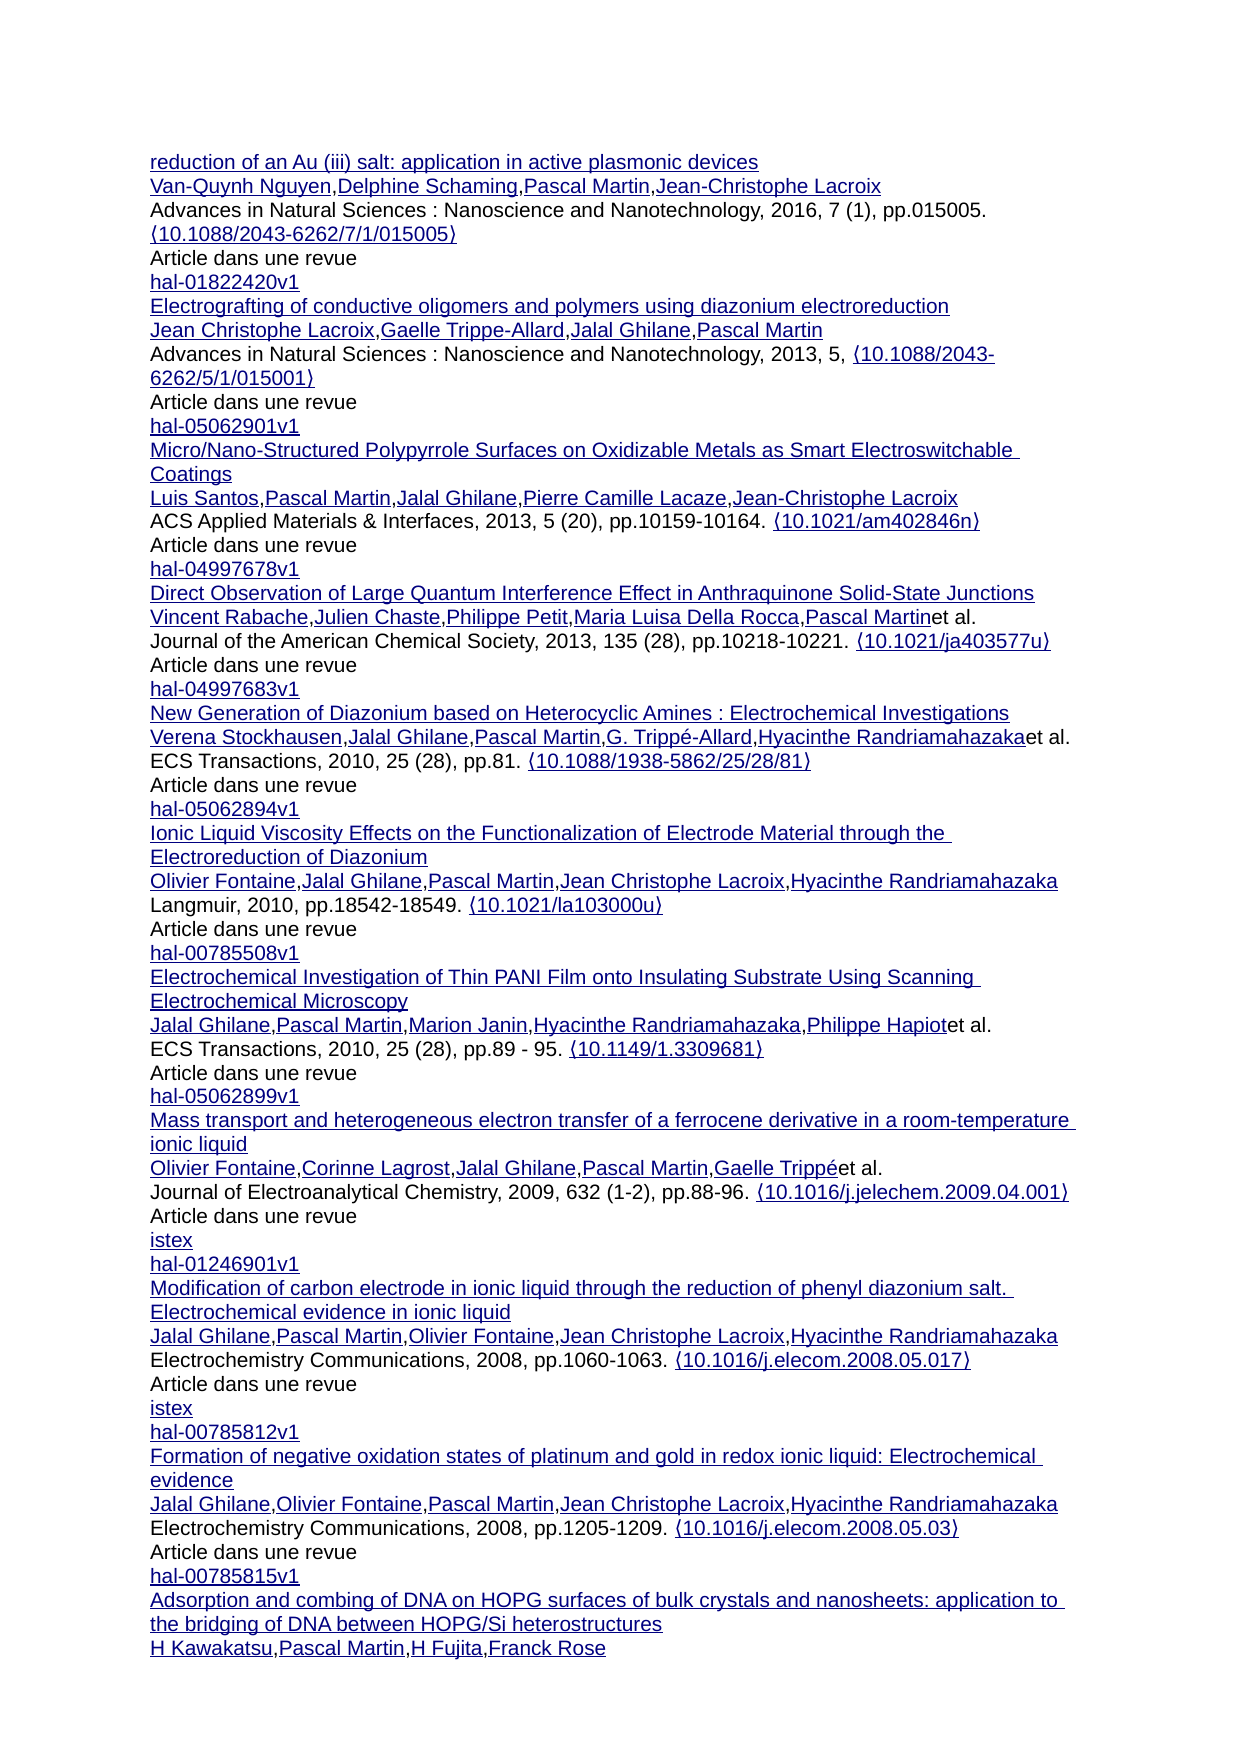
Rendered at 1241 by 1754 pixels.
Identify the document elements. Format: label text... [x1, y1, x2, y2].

table_cell Formation of negative oxidation states of platinum and gold in redox ionic liquid: Electrochemical evidence Jalal Ghilane,Olivier Fontaine,Pascal Martin,Jean Christophe Lacroix,Hyacinthe Randriamahazaka Electrochemistry Communications, 2008, pp.1205-1209. ⟨10.1016/j.elecom.2008.05.03⟩ Article dans une revue hal-00785815v1 [150, 1444, 1090, 1587]
table_cell Adsorption and combing of DNA on HOPG surfaces of bulk crystals and nanosheets: application to the bridging of DNA between HOPG/Si heterostructures H Kawakatsu,Pascal Martin,H Fujita,Franck Rose [150, 1588, 1090, 1659]
table_cell Modification of carbon electrode in ionic liquid through the reduction of phenyl diazonium salt. Electrochemical evidence in ionic liquid Jalal Ghilane,Pascal Martin,Olivier Fontaine,Jean Christophe Lacroix,Hyacinthe Randriamahazaka Electrochemistry Communications, 2008, pp.1060-1063. ⟨10.1016/j.elecom.2008.05.017⟩ Article dans une revue istex hal-00785812v1 [150, 1276, 1090, 1444]
table_cell Electrochemical Investigation of Thin PANI Film onto Insulating Substrate Using Scanning Electrochemical Microscopy Jalal Ghilane,Pascal Martin,Marion Janin,Hyacinthe Randriamahazaka,Philippe Hapiotet al. ECS Transactions, 2010, 25 (28), pp.89 - 95. ⟨10.1149/1.3309681⟩ Article dans une revue hal-05062899v1 [150, 965, 1090, 1108]
table_cell reduction of an Au (iii) salt: application in active plasmonic devices Van-Quynh Nguyen,Delphine Schaming,Pascal Martin,Jean-Christophe Lacroix Advances in Natural Sciences : Nanoscience and Nanotechnology, 2016, 7 (1), pp.015005. ⟨10.1088/2043-6262/7/1/015005⟩ Article dans une revue hal-01822420v1 [150, 150, 1090, 294]
table_cell Ionic Liquid Viscosity Effects on the Functionalization of Electrode Material through the Electroreduction of Diazonium Olivier Fontaine,Jalal Ghilane,Pascal Martin,Jean Christophe Lacroix,Hyacinthe Randriamahazaka Langmuir, 2010, pp.18542-18549. ⟨10.1021/la103000u⟩ Article dans une revue hal-00785508v1 [150, 821, 1090, 964]
table_cell Electrografting of conductive oligomers and polymers using diazonium electroreduction Jean Christophe Lacroix,Gaelle Trippe-Allard,Jalal Ghilane,Pascal Martin Advances in Natural Sciences : Nanoscience and Nanotechnology, 2013, 5, ⟨10.1088/2043-6262/5/1/015001⟩ Article dans une revue hal-05062901v1 [150, 294, 1090, 437]
table_cell Mass transport and heterogeneous electron transfer of a ferrocene derivative in a room-temperature ionic liquid Olivier Fontaine,Corinne Lagrost,Jalal Ghilane,Pascal Martin,Gaelle Trippéet al. Journal of Electroanalytical Chemistry, 2009, 632 (1-2), pp.88-96. ⟨10.1016/j.jelechem.2009.04.001⟩ Article dans une revue istex hal-01246901v1 [150, 1108, 1090, 1276]
table_cell Direct Observation of Large Quantum Interference Effect in Anthraquinone Solid-State Junctions Vincent Rabache,Julien Chaste,Philippe Petit,Maria Luisa Della Rocca,Pascal Martinet al. Journal of the American Chemical Society, 2013, 135 (28), pp.10218-10221. ⟨10.1021/ja403577u⟩ Article dans une revue hal-04997683v1 [150, 581, 1090, 701]
table_cell New Generation of Diazonium based on Heterocyclic Amines : Electrochemical Investigations Verena Stockhausen,Jalal Ghilane,Pascal Martin,G. Trippé-Allard,Hyacinthe Randriamahazakaet al. ECS Transactions, 2010, 25 (28), pp.81. ⟨10.1088/1938-5862/25/28/81⟩ Article dans une revue hal-05062894v1 [150, 701, 1090, 821]
table_cell Micro/Nano-Structured Polypyrrole Surfaces on Oxidizable Metals as Smart Electroswitchable Coatings Luis Santos,Pascal Martin,Jalal Ghilane,Pierre Camille Lacaze,Jean-Christophe Lacroix ACS Applied Materials & Interfaces, 2013, 5 (20), pp.10159-10164. ⟨10.1021/am402846n⟩ Article dans une revue hal-04997678v1 [150, 438, 1090, 581]
